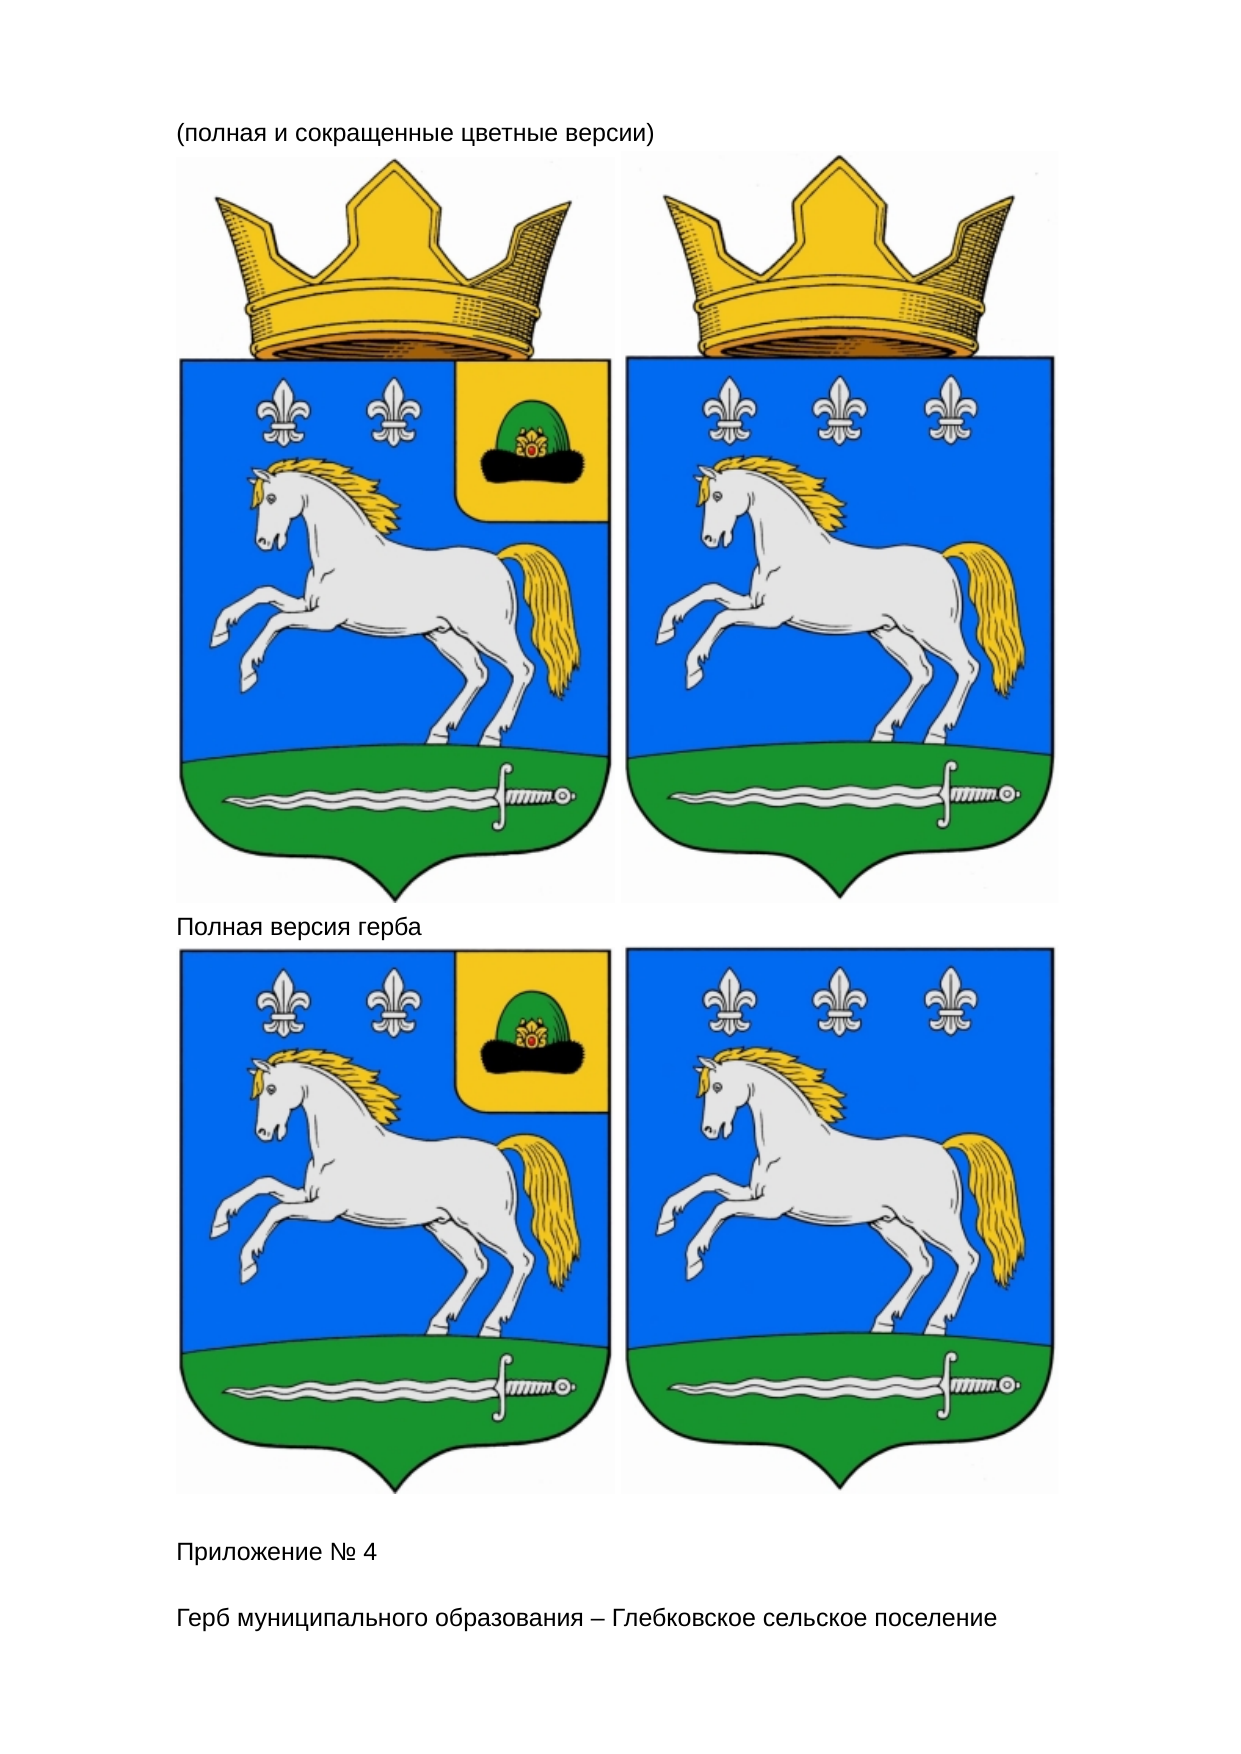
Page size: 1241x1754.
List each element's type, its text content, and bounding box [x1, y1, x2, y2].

text Полная версия герба [118, 912, 1122, 941]
text (полная и сокращенные цветные версии) [118, 118, 1122, 147]
picture [621, 151, 1059, 903]
picture [176, 947, 615, 1494]
text Герб муниципального образования – Глебковское сельское поселение [118, 1603, 1122, 1631]
text Приложение № 4 [118, 1537, 1122, 1565]
picture [176, 157, 615, 903]
picture [621, 945, 1059, 1494]
